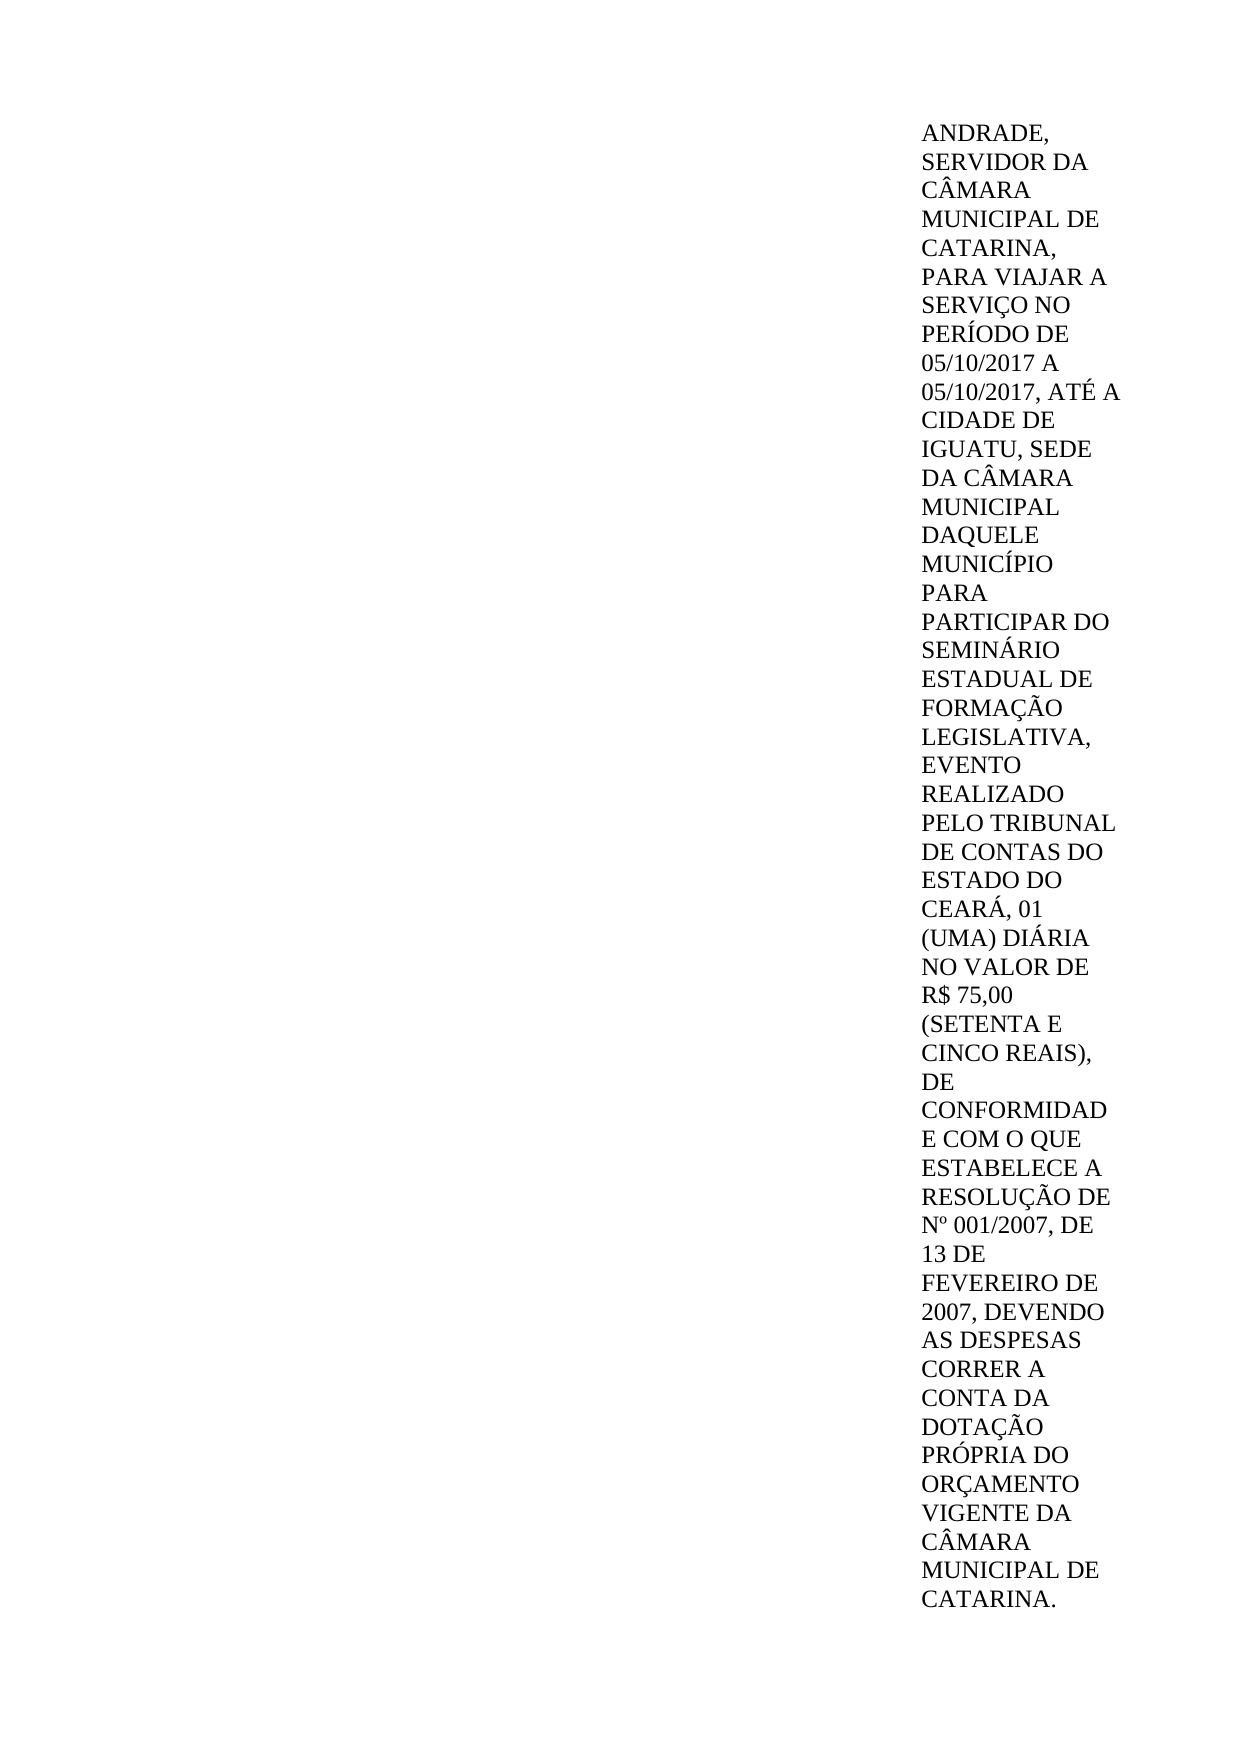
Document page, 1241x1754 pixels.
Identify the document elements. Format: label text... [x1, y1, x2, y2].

table_cell ANDRADE, SERVIDOR DA CÂMARA MUNICIPAL DE CATARINA, PARA VIAJAR A SERVIÇO NO PERÍODO DE 05/10/2017 A 05/10/2017, ATÉ A CIDADE DE IGUATU, SEDE DA CÂMARA MUNICIPAL DAQUELE MUNICÍPIO PARA PARTICIPAR DO SEMINÁRIO ESTADUAL DE FORMAÇÃO LEGISLATIVA, EVENTO REALIZADO PELO TRIBUNAL DE CONTAS DO ESTADO DO CEARÁ, 01 (UMA) DIÁRIA NO VALOR DE R$ 75,00 (SETENTA E CINCO REAIS), DE CONFORMIDADE COM O QUE ESTABELECE A RESOLUÇÃO DE Nº 001/2007, DE 13 DE FEVEREIRO DE 2007, DEVENDO AS DESPESAS CORRER A CONTA DA DOTAÇÃO PRÓPRIA DO ORÇAMENTO VIGENTE DA CÂMARA MUNICIPAL DE CATARINA. [921, 118, 1122, 1613]
table_cell [720, 118, 921, 1613]
table_cell [319, 118, 519, 1613]
table_cell [520, 118, 720, 1613]
table_cell [118, 118, 319, 1613]
